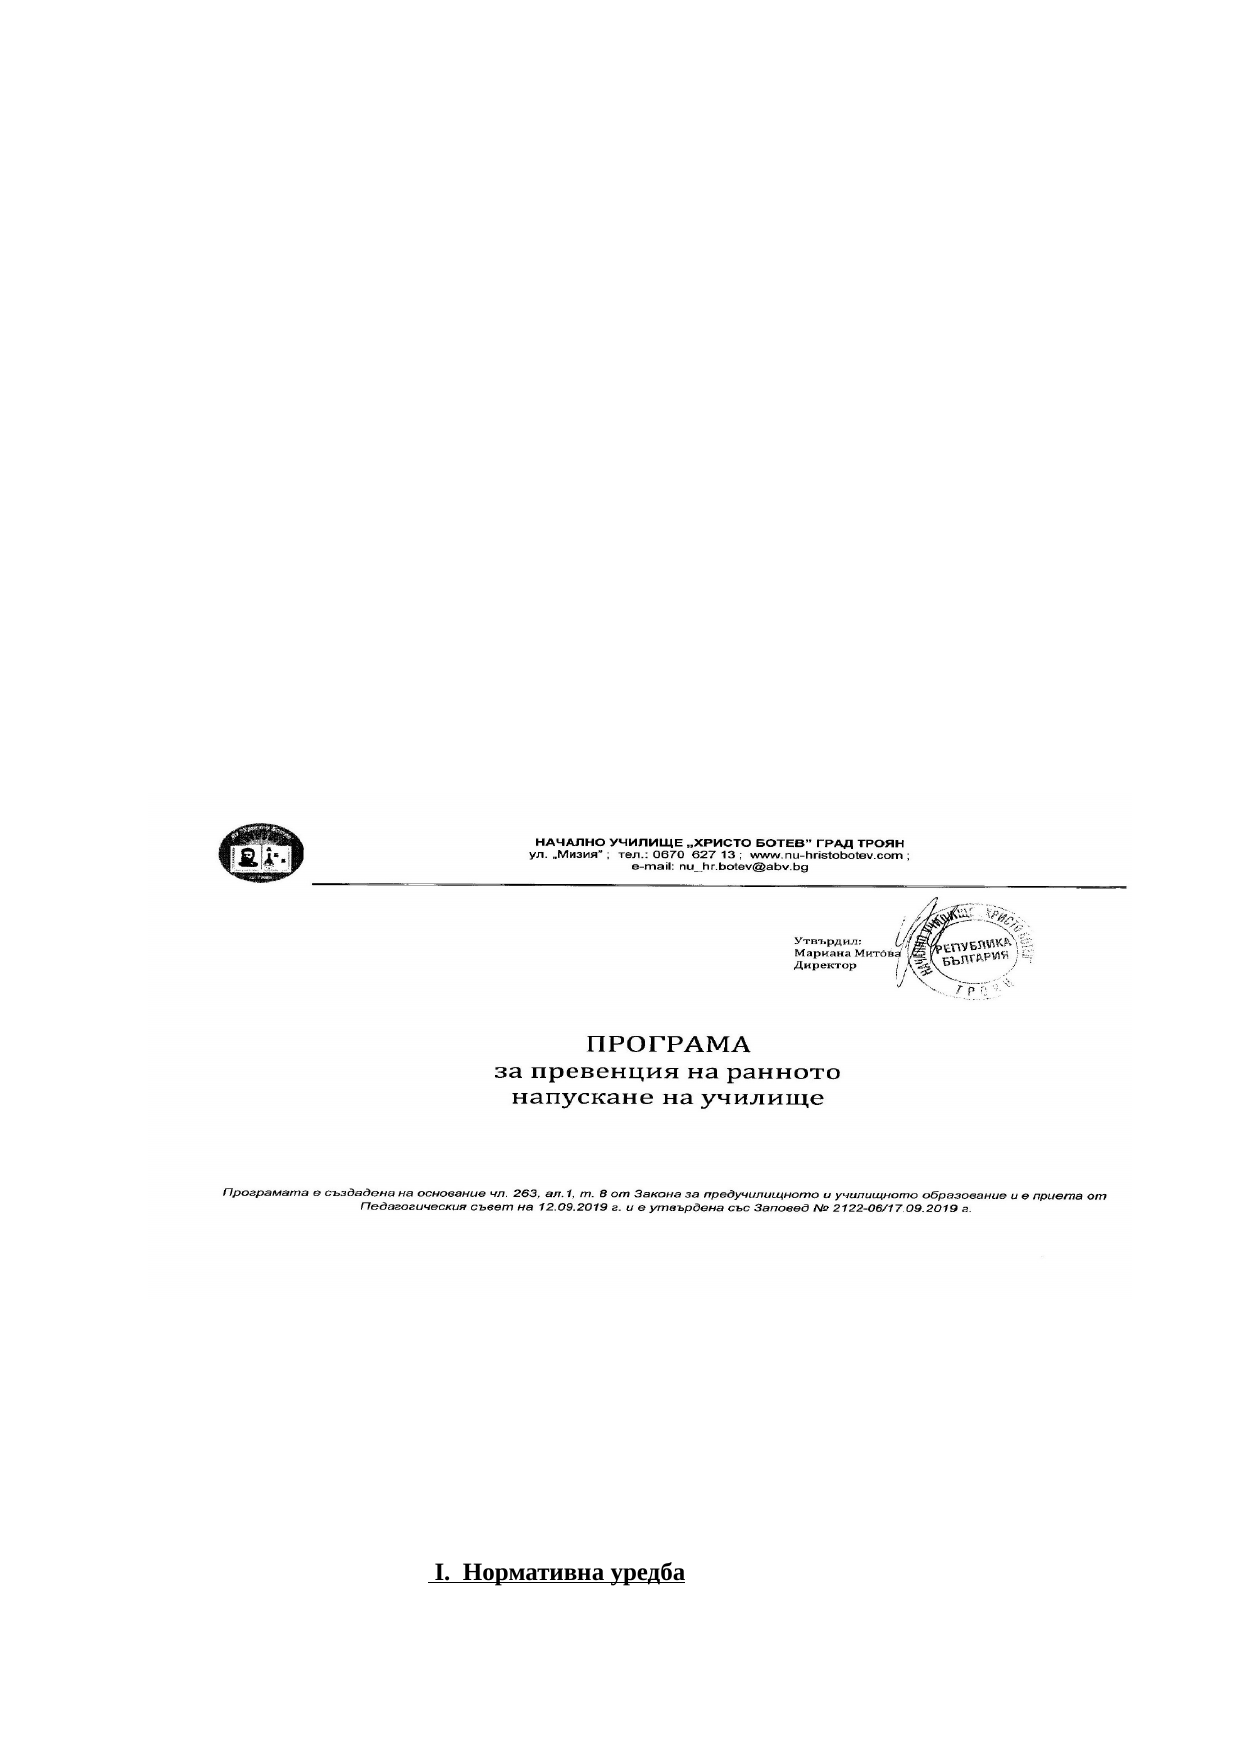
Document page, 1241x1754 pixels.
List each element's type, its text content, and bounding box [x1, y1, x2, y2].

text І. Нормативна уредба [148, 1557, 966, 1586]
